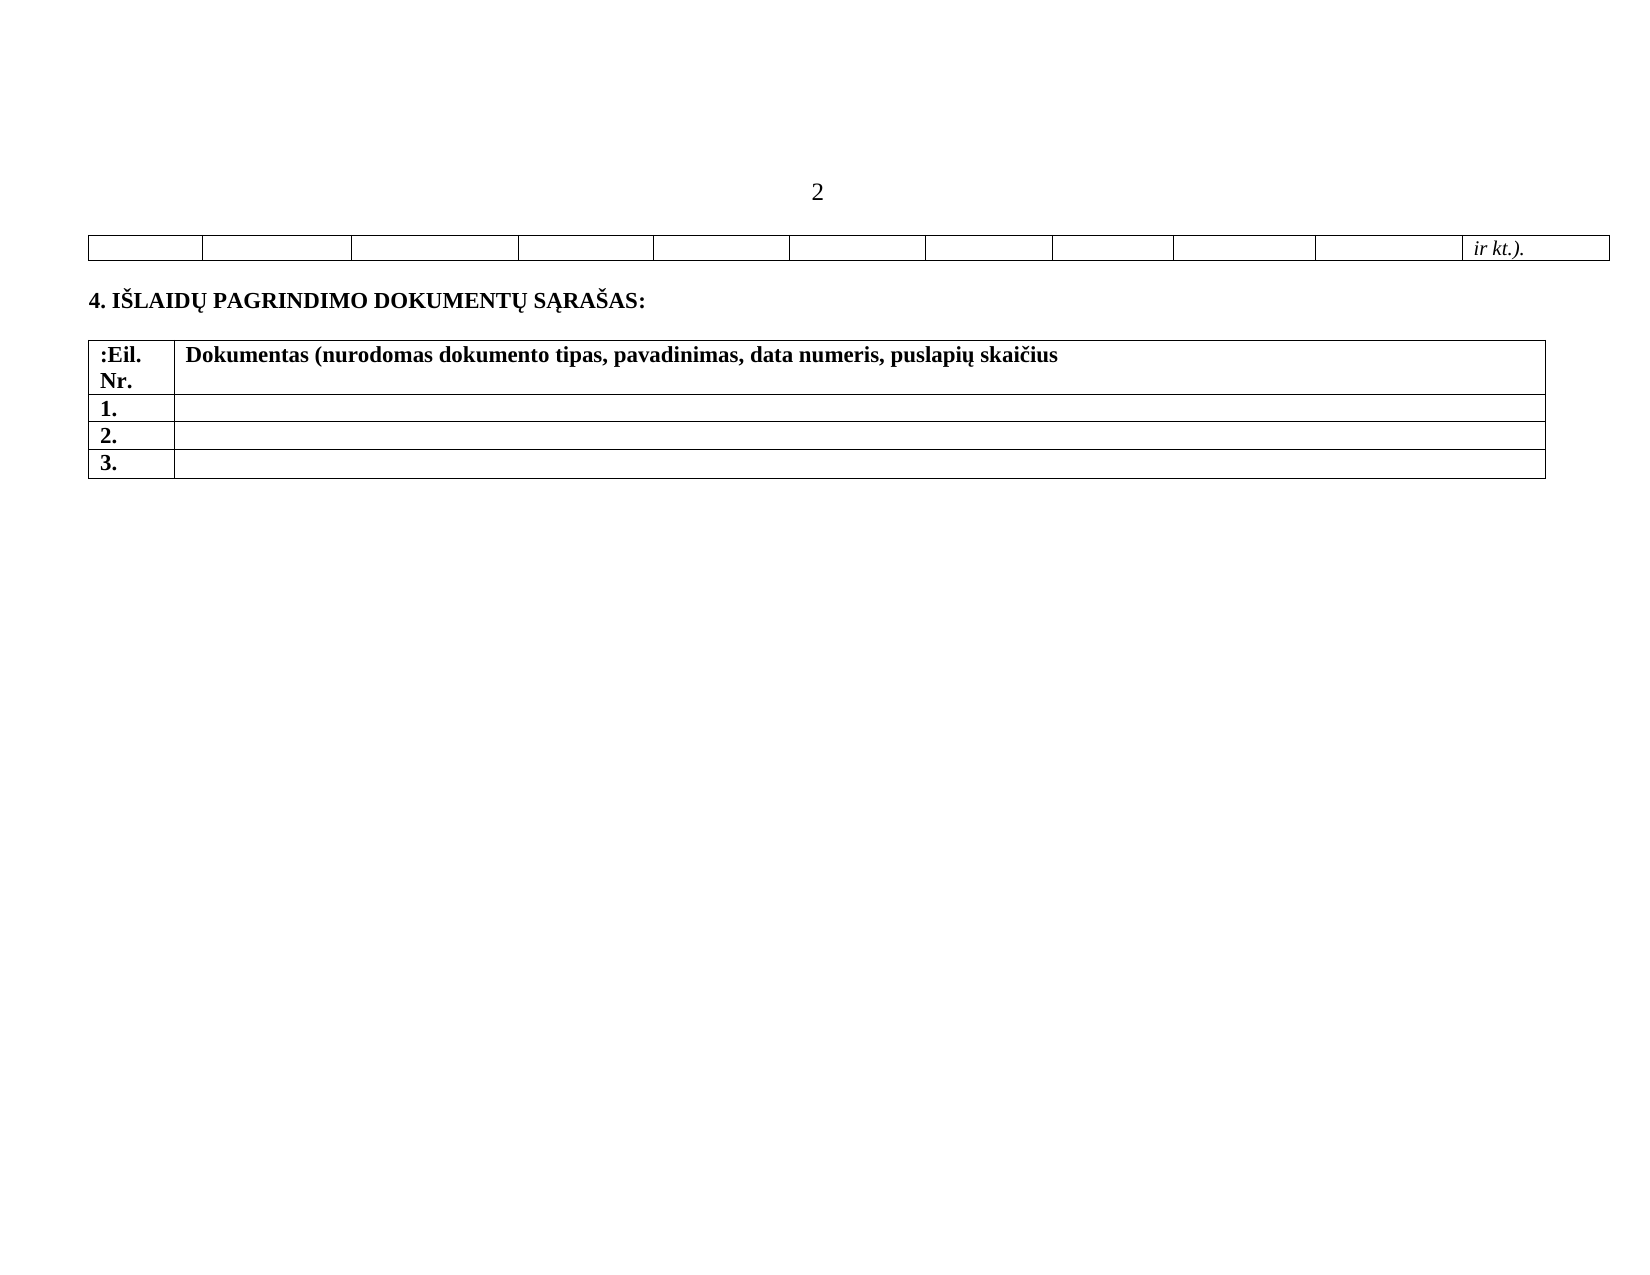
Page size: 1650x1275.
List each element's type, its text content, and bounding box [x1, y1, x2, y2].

table_cell [1174, 236, 1315, 260]
table_cell [203, 236, 351, 260]
table_cell ir kt.). [1463, 236, 1609, 260]
table_cell [1053, 236, 1173, 260]
table_cell 1. [89, 395, 174, 421]
table_cell [175, 395, 1545, 421]
table_cell [175, 422, 1545, 448]
table_cell [352, 236, 518, 260]
table_header Dokumentas (nurodomas dokumento tipas, pavadinimas, data numeris, puslapių skaičius [175, 341, 1545, 394]
table_cell [790, 236, 925, 260]
table_cell [654, 236, 789, 260]
table_cell [1316, 236, 1462, 260]
table_cell [175, 450, 1545, 478]
table_cell [89, 236, 202, 260]
table_header :Eil. Nr. [89, 341, 174, 394]
table_cell [519, 236, 653, 260]
text 4. IŠLAIDŲ PAGRINDIMO DOKUMENTŲ SĄRAŠAS: [89, 287, 1547, 313]
table_cell 2. [89, 422, 174, 448]
table_cell 3. [89, 450, 174, 478]
